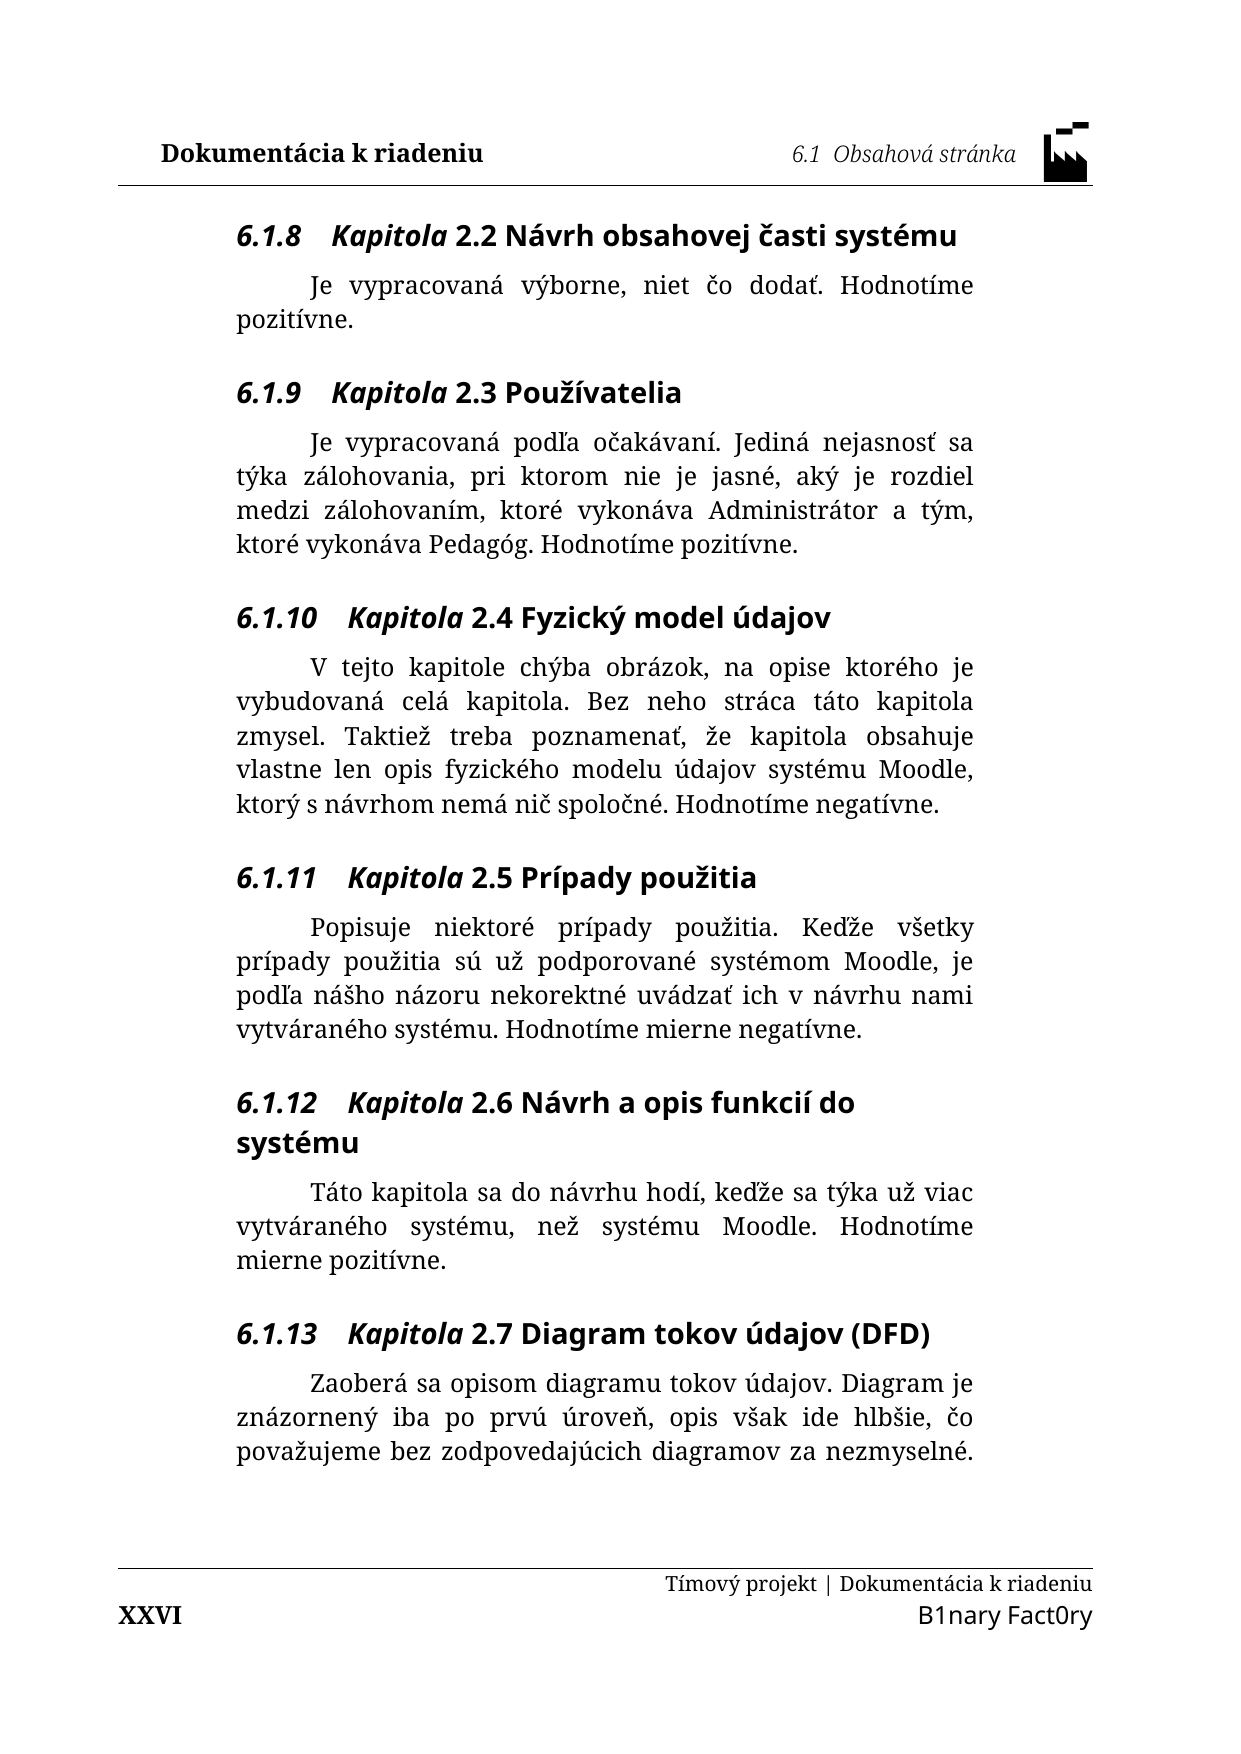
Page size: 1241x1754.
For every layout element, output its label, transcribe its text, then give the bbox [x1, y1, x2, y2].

subtitle Kapitola 2.2 Návrh obsahovej časti systému [236, 216, 974, 255]
text Zaoberá sa opisom diagramu tokov údajov. Diagram je znázornený iba po prvú úroveň, opis však ide hlbšie, čo považujeme bez zodpovedajúcich diagramov za nezmyselné. [236, 1365, 974, 1467]
text V tejto kapitole chýba obrázok, na opise ktorého je vybudovaná celá kapitola. Bez neho stráca táto kapitola zmysel. Taktiež treba poznamenať, že kapitola obsahuje vlastne len opis fyzického modelu údajov systému Moodle, ktorý s návrhom nemá nič spoločné. Hodnotíme negatívne. [236, 650, 974, 820]
picture [1043, 122, 1089, 182]
subtitle Kapitola 2.5 Prípady použitia [236, 857, 974, 897]
subtitle Kapitola 2.6 Návrh a opis funkcií do systému [236, 1082, 974, 1162]
text Táto kapitola sa do návrhu hodí, keďže sa týka už viac vytváraného systému, než systému Moodle. Hodnotíme mierne pozitívne. [236, 1174, 974, 1276]
text Je vypracovaná výborne, niet čo dodať. Hodnotíme pozitívne. [236, 268, 974, 336]
text Popisuje niektoré prípady použitia. Keďže všetky prípady použitia sú už podporované systémom Moodle, je podľa nášho názoru nekorektné uvádzať ich v návrhu nami vytváraného systému. Hodnotíme mierne negatívne. [236, 909, 974, 1046]
subtitle Kapitola 2.7 Diagram tokov údajov (DFD) [236, 1313, 974, 1353]
subtitle Kapitola 2.3 Používatelia [236, 373, 974, 412]
text Je vypracovaná podľa očakávaní. Jediná nejasnosť sa týka zálohovania, pri ktorom nie je jasné, aký je rozdiel medzi zálohovaním, ktoré vykonáva Administrátor a tým, ktoré vykonáva Pedagóg. Hodnotíme pozitívne. [236, 425, 974, 561]
subtitle Kapitola 2.4 Fyzický model údajov [236, 598, 974, 637]
